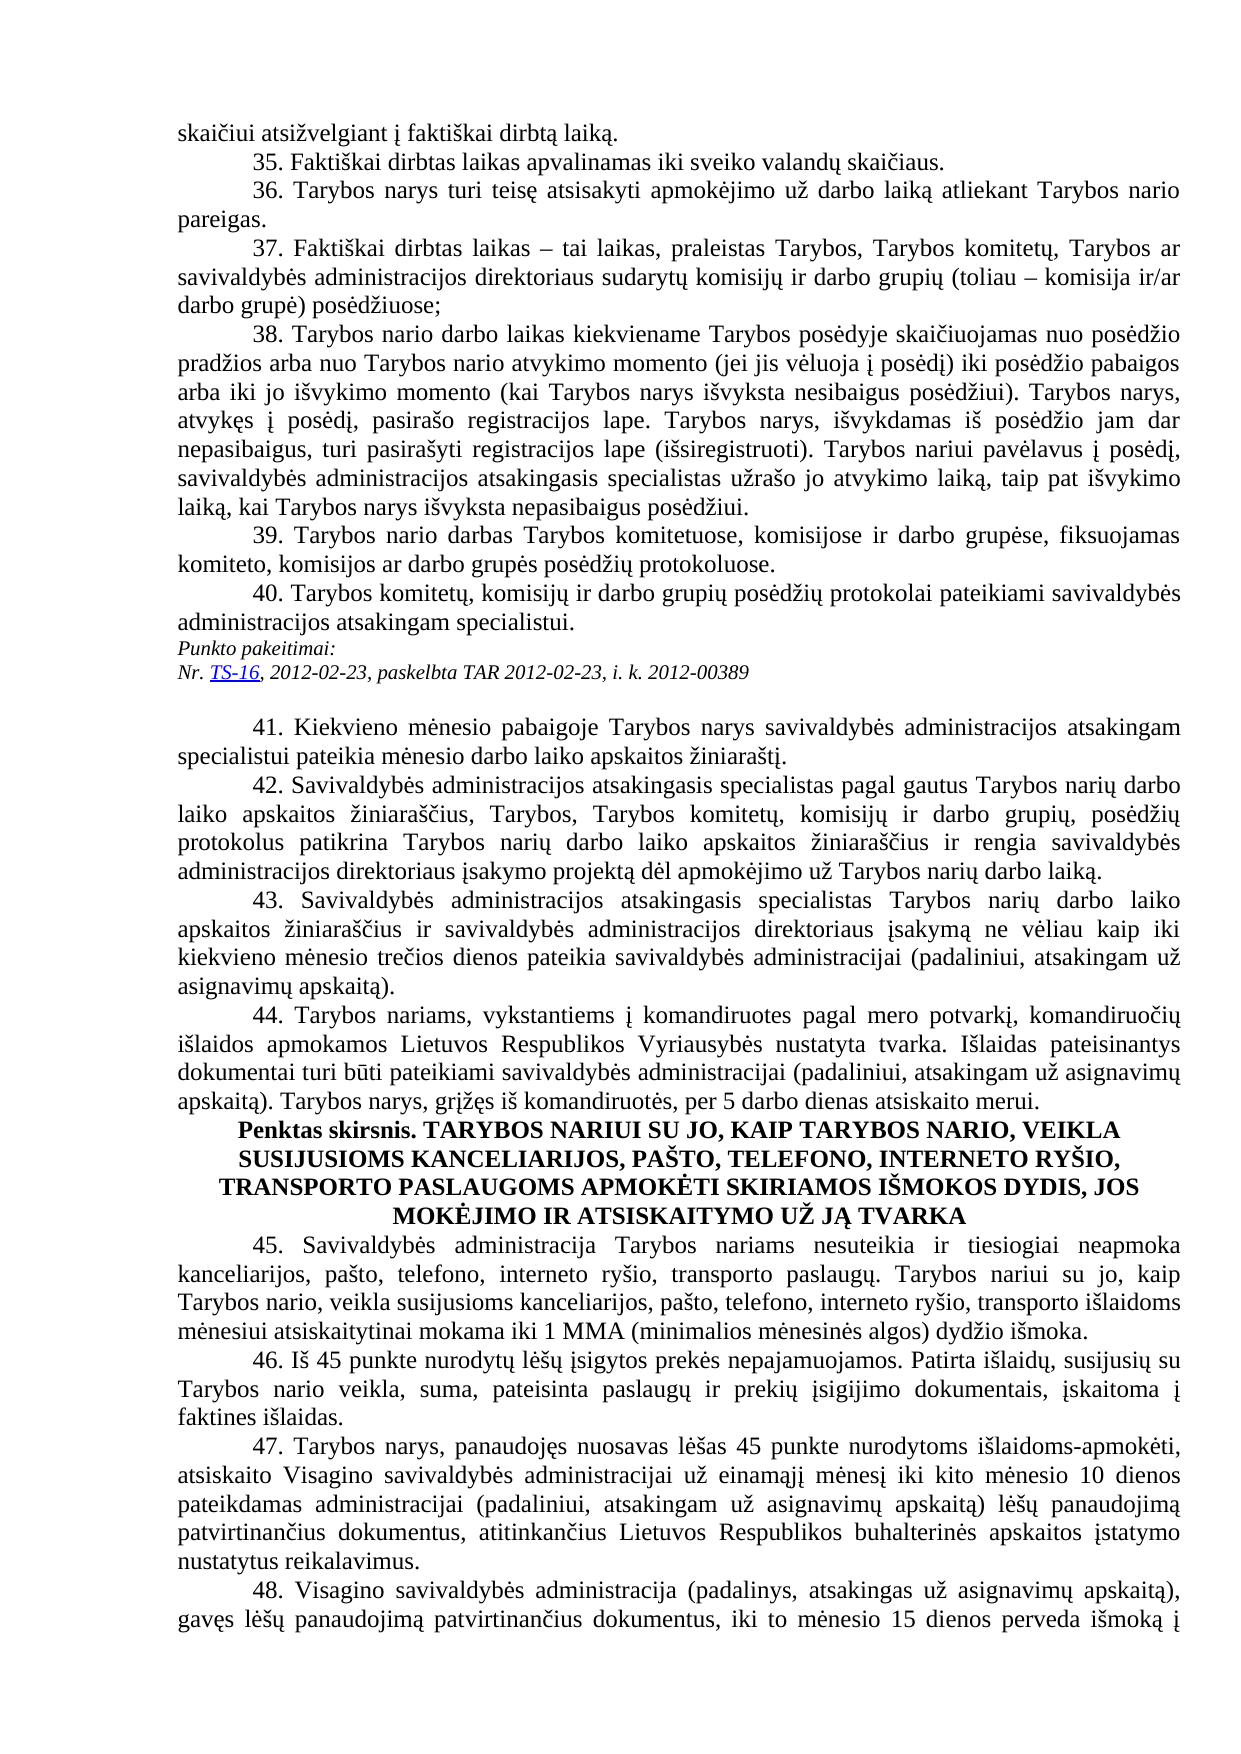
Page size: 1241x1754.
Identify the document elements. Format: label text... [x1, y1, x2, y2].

text 45. Savivaldybės administracija Tarybos nariams nesuteikia ir tiesiogiai neapmoka kanceliarijos, pašto, telefono, interneto ryšio, transporto paslaugų. Tarybos nariui su jo, kaip Tarybos nario, veikla susijusioms kanceliarijos, pašto, telefono, interneto ryšio, transporto išlaidoms mėnesiui atsiskaitytinai mokama iki 1 MMA (minimalios mėnesinės algos) dydžio išmoka. [177, 1230, 1181, 1345]
text 42. Savivaldybės administracijos atsakingasis specialistas pagal gautus Tarybos narių darbo laiko apskaitos žiniaraščius, Tarybos, Tarybos komitetų, komisijų ir darbo grupių, posėdžių protokolus patikrina Tarybos narių darbo laiko apskaitos žiniaraščius ir rengia savivaldybės administracijos direktoriaus įsakymo projektą dėl apmokėjimo už Tarybos narių darbo laiką. [177, 770, 1181, 885]
text Penktas skirsnis. TARYBOS NARIUI SU JO, KAIP TARYBOS NARIO, VEIKLA SUSIJUSIOMS KANCELIARIJOS, PAŠTO, TELEFONO, INTERNETO RYŠIO, TRANSPORTO PASLAUGOMS APMOKĖTI SKIRIAMOS IŠMOKOS DYDIS, JOS MOKĖJIMO IR ATSISKAITYMO UŽ JĄ TVARKA [177, 1115, 1181, 1230]
text skaičiui atsižvelgiant į faktiškai dirbtą laiką. [177, 118, 1181, 147]
text 35. Faktiškai dirbtas laikas apvalinamas iki sveiko valandų skaičiaus. [177, 147, 1181, 176]
text 39. Tarybos nario darbas Tarybos komitetuose, komisijose ir darbo grupėse, fiksuojamas komiteto, komisijos ar darbo grupės posėdžių protokoluose. [177, 521, 1181, 578]
text Nr. TS-16, 2012-02-23, paskelbta TAR 2012-02-23, i. k. 2012-00389 [177, 660, 1181, 684]
text 48. Visagino savivaldybės administracija (padalinys, atsakingas už asignavimų apskaitą), gavęs lėšų panaudojimą patvirtinančius dokumentus, iki to mėnesio 15 dienos perveda išmoką į [177, 1575, 1181, 1632]
text 44. Tarybos nariams, vykstantiems į komandiruotes pagal mero potvarkį, komandiruočių išlaidos apmokamos Lietuvos Respublikos Vyriausybės nustatyta tvarka. Išlaidas pateisinantys dokumentai turi būti pateikiami savivaldybės administracijai (padaliniui, atsakingam už asignavimų apskaitą). Tarybos narys, grįžęs iš komandiruotės, per 5 darbo dienas atsiskaito merui. [177, 1000, 1181, 1115]
text 41. Kiekvieno mėnesio pabaigoje Tarybos narys savivaldybės administracijos atsakingam specialistui pateikia mėnesio darbo laiko apskaitos žiniaraštį. [177, 712, 1181, 770]
text 38. Tarybos nario darbo laikas kiekviename Tarybos posėdyje skaičiuojamas nuo posėdžio pradžios arba nuo Tarybos nario atvykimo momento (jei jis vėluoja į posėdį) iki posėdžio pabaigos arba iki jo išvykimo momento (kai Tarybos narys išvyksta nesibaigus posėdžiui). Tarybos narys, atvykęs į posėdį, pasirašo registracijos lape. Tarybos narys, išvykdamas iš posėdžio jam dar nepasibaigus, turi pasirašyti registracijos lape (išsiregistruoti). Tarybos nariui pavėlavus į posėdį, savivaldybės administracijos atsakingasis specialistas užrašo jo atvykimo laiką, taip pat išvykimo laiką, kai Tarybos narys išvyksta nepasibaigus posėdžiui. [177, 319, 1181, 521]
text 43. Savivaldybės administracijos atsakingasis specialistas Tarybos narių darbo laiko apskaitos žiniaraščius ir savivaldybės administracijos direktoriaus įsakymą ne vėliau kaip iki kiekvieno mėnesio trečios dienos pateikia savivaldybės administracijai (padaliniui, atsakingam už asignavimų apskaitą). [177, 885, 1181, 1000]
text 40. Tarybos komitetų, komisijų ir darbo grupių posėdžių protokolai pateikiami savivaldybės administracijos atsakingam specialistui. [177, 578, 1181, 636]
text 37. Faktiškai dirbtas laikas – tai laikas, praleistas Tarybos, Tarybos komitetų, Tarybos ar savivaldybės administracijos direktoriaus sudarytų komisijų ir darbo grupių (toliau – komisija ir/ar darbo grupė) posėdžiuose; [177, 233, 1181, 319]
text 36. Tarybos narys turi teisę atsisakyti apmokėjimo už darbo laiką atliekant Tarybos nario pareigas. [177, 176, 1181, 233]
text Punkto pakeitimai: [177, 636, 1181, 660]
text 46. Iš 45 punkte nurodytų lėšų įsigytos prekės nepajamuojamos. Patirta išlaidų, susijusių su Tarybos nario veikla, suma, pateisinta paslaugų ir prekių įsigijimo dokumentais, įskaitoma į faktines išlaidas. [177, 1345, 1181, 1431]
text 47. Tarybos narys, panaudojęs nuosavas lėšas 45 punkte nurodytoms išlaidoms-apmokėti, atsiskaito Visagino savivaldybės administracijai už einamąjį mėnesį iki kito mėnesio 10 dienos pateikdamas administracijai (padaliniui, atsakingam už asignavimų apskaitą) lėšų panaudojimą patvirtinančius dokumentus, atitinkančius Lietuvos Respublikos buhalterinės apskaitos įstatymo nustatytus reikalavimus. [177, 1431, 1181, 1575]
